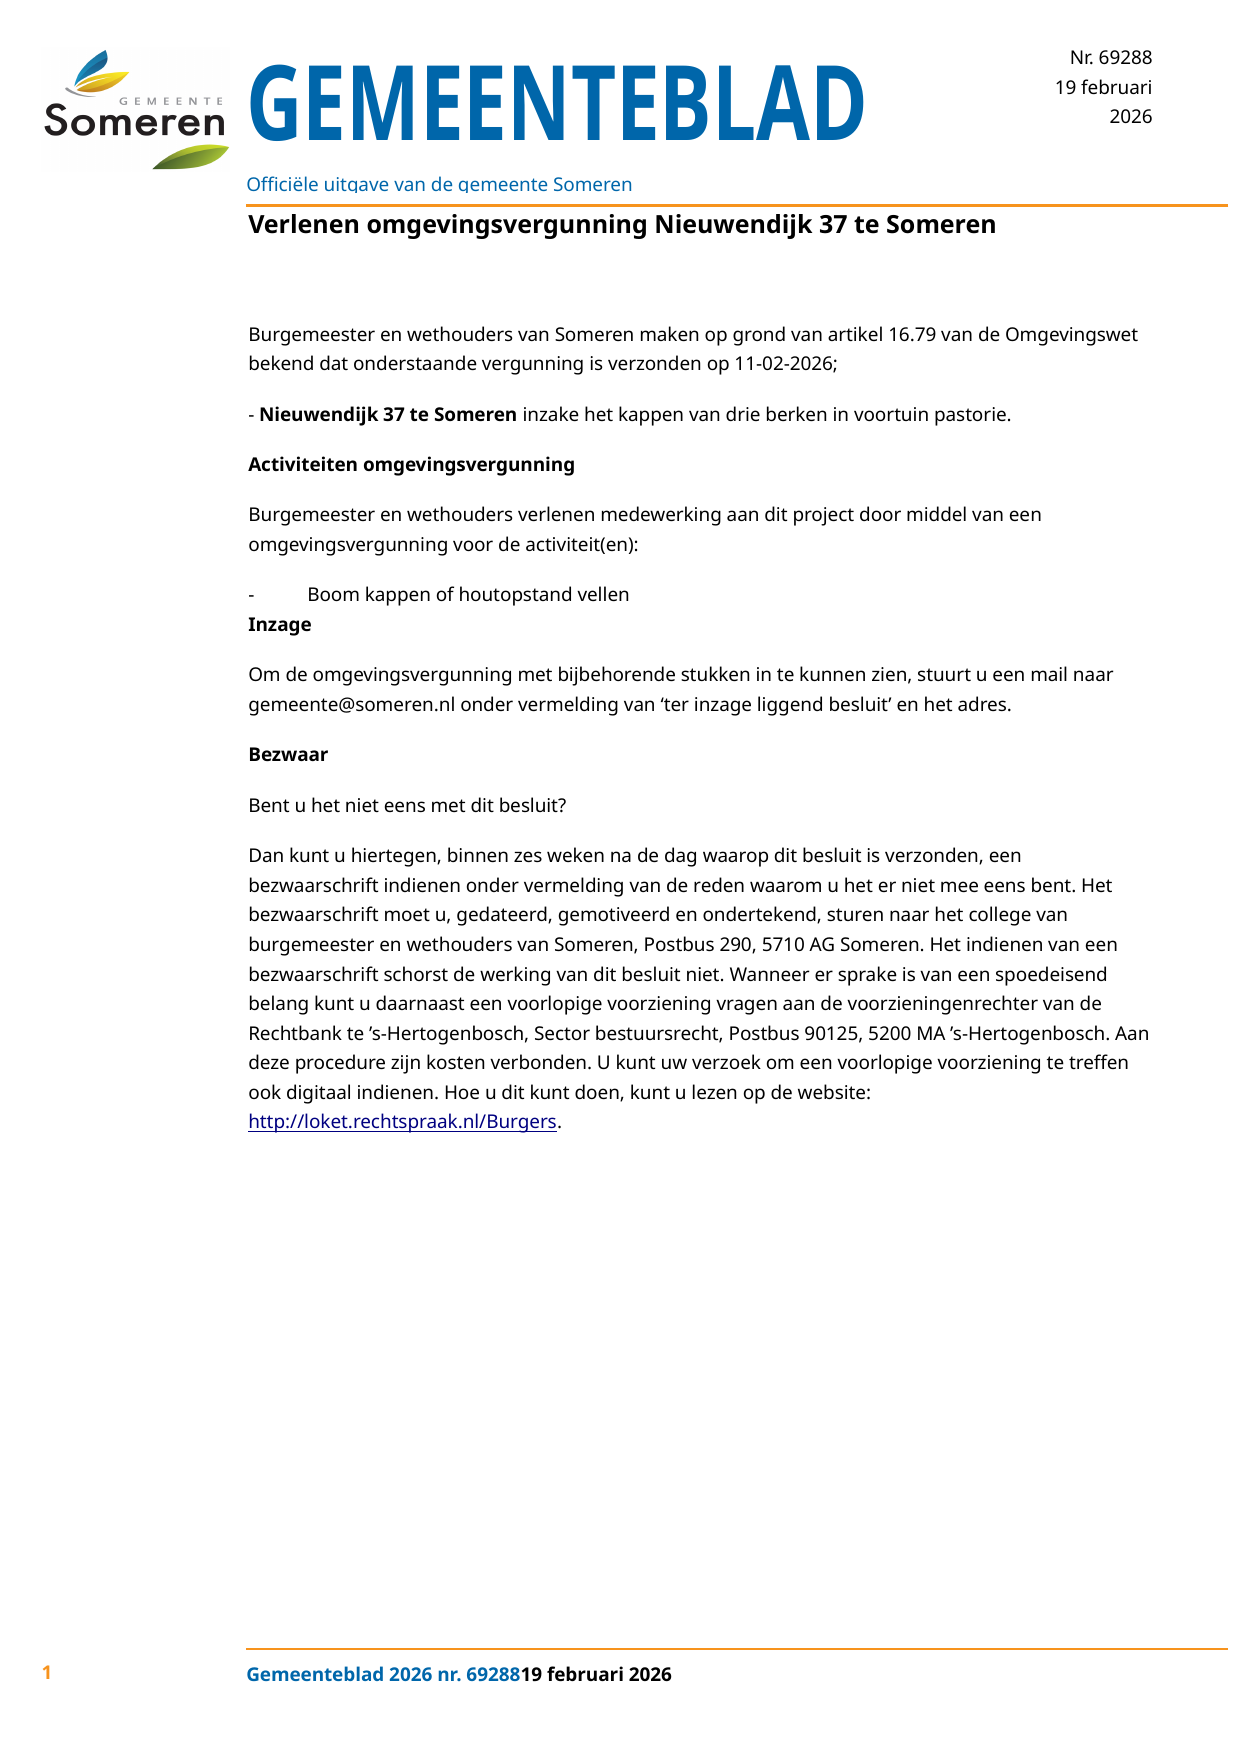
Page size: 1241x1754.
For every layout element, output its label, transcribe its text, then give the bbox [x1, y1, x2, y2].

text Dan kunt u hiertegen, binnen zes weken na de dag waarop dit besluit is verzonden, een bezwaarschrift indienen onder vermelding van de reden waarom u het er niet mee eens bent. Het bezwaarschrift moet u, gedateerd, gemotiveerd en ondertekend, sturen naar het college van burgemeester en wethouders van Someren, Postbus 290, 5710 AG Someren. Het indienen van een bezwaarschrift schorst de werking van dit besluit niet. Wanneer er sprake is van een spoedeisend belang kunt u daarnaast een voorlopige voorziening vragen aan de voorzieningenrechter van de Rechtbank te ’s-Hertogenbosch, Sector bestuursrecht, Postbus 90125, 5200 MA ’s-Hertogenbosch. Aan deze procedure zijn kosten verbonden. U kunt uw verzoek om een voorlopige voorziening te treffen ook digitaal indienen. Hoe u dit kunt doen, kunt u lezen op de website: http://loket.rechtspraak.nl/Burgers. [248, 842, 1152, 1134]
text Om de omgevingsvergunning met bijbehorende stukken in te kunnen zien, stuurt u een mail naar gemeente@someren.nl onder vermelding van ‘ter inzage liggend besluit’ en het adres. [248, 662, 1152, 717]
text Burgemeester en wethouders van Someren maken op grond van artikel 16.79 van de Omgevingswet bekend dat onderstaande vergunning is verzonden op 11-02-2026; [248, 321, 1152, 376]
picture [41, 47, 231, 172]
text Burgemeester en wethouders verlenen medewerking aan dit project door middel van een omgevingsvergunning voor de activiteit(en): [248, 502, 1152, 557]
text Bezwaar [248, 742, 1152, 767]
text Bent u het niet eens met dit besluit? [248, 792, 1152, 818]
list Boom kappen of houtopstand vellen [248, 582, 1152, 607]
text Inzage [248, 611, 1152, 637]
text Verlenen omgevingsvergunning Nieuwendijk 37 te Someren [248, 207, 1152, 241]
text - Nieuwendijk 37 te Someren inzake het kappen van drie berken in voortuin pastorie. [248, 401, 1152, 426]
text Activiteiten omgevingsvergunning [248, 451, 1152, 477]
